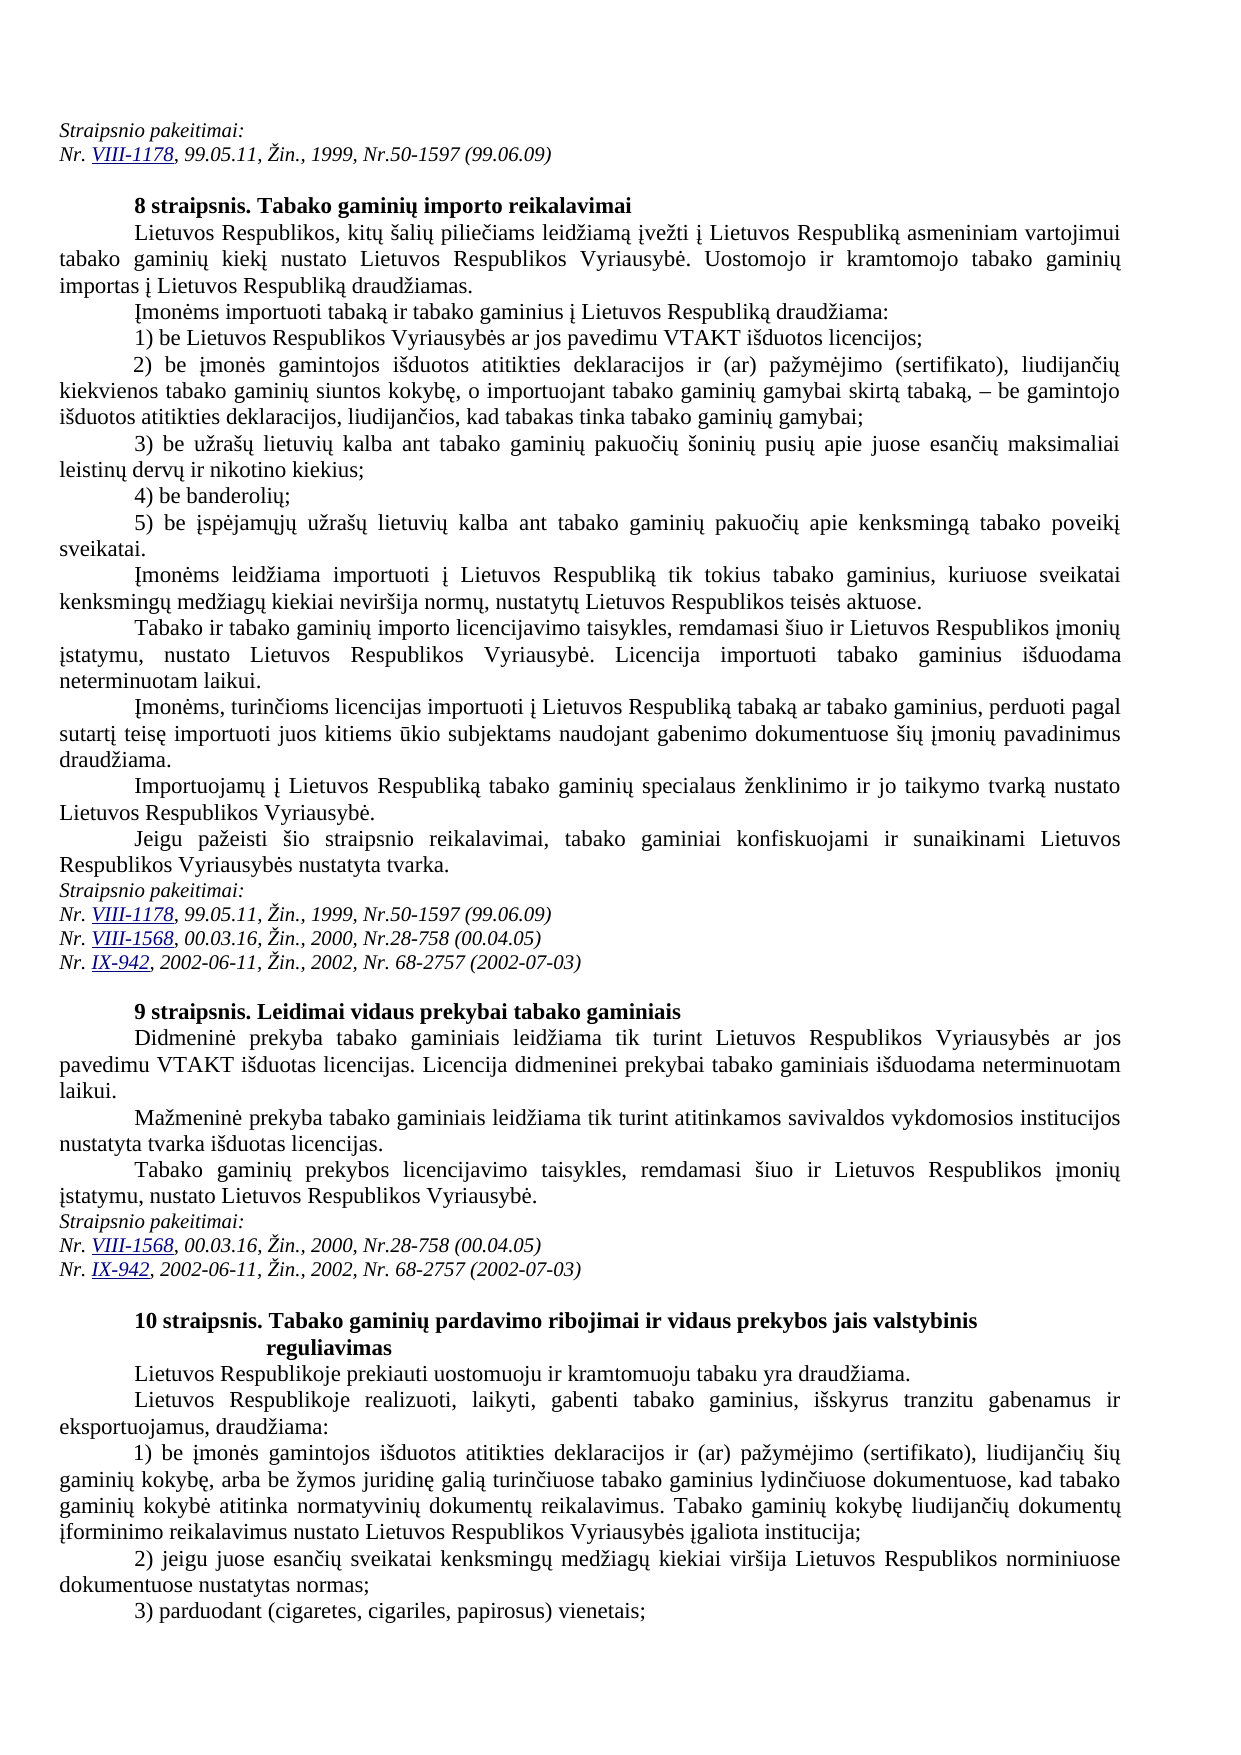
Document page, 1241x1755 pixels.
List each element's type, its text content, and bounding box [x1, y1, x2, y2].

text 8 straipsnis. Tabako gaminių importo reikalavimai [59, 193, 1122, 219]
text Jeigu pažeisti šio straipsnio reikalavimai, tabako gaminiai konfiskuojami ir sunaikinami Lietuvos Respublikos Vyriausybės nustatyta tvarka. [59, 825, 1122, 878]
text Nr. VIII-1178, 99.05.11, Žin., 1999, Nr.50-1597 (99.06.09) [59, 142, 1122, 166]
text Nr. IX-942, 2002-06-11, Žin., 2002, Nr. 68-2757 (2002-07-03) [59, 1257, 1122, 1281]
text Mažmeninė prekyba tabako gaminiais leidžiama tik turint atitinkamos savivaldos vykdomosios institucijos nustatyta tvarka išduotas licencijas. [59, 1103, 1122, 1156]
text Nr. IX-942, 2002-06-11, Žin., 2002, Nr. 68-2757 (2002-07-03) [59, 950, 1122, 974]
text Tabako gaminių prekybos licencijavimo taisykles, remdamasi šiuo ir Lietuvos Respublikos įmonių įstatymu, nustato Lietuvos Respublikos Vyriausybė. [59, 1156, 1122, 1209]
text Įmonėms importuoti tabaką ir tabako gaminius į Lietuvos Respubliką draudžiama: [59, 298, 1122, 324]
text 10 straipsnis. Tabako gaminių pardavimo ribojimai ir vidaus prekybos jais valstybinis [134, 1307, 1122, 1334]
text 3) parduodant (cigaretes, cigariles, papirosus) vienetais; [59, 1597, 1122, 1624]
text Nr. VIII-1568, 00.03.16, Žin., 2000, Nr.28-758 (00.04.05) [59, 1233, 1122, 1257]
text Nr. VIII-1178, 99.05.11, Žin., 1999, Nr.50-1597 (99.06.09) [59, 902, 1122, 926]
text 1) be įmonės gamintojos išduotos atitikties deklaracijos ir (ar) pažymėjimo (sertifikato), liudijančių šių gaminių kokybę, arba be žymos juridinę galią turinčiuose tabako gaminius lydinčiuose dokumentuose, kad tabako gaminių kokybė atitinka normatyvinių dokumentų reikalavimus. Tabako gaminių kokybę liudijančių dokumentų įforminimo reikalavimus nustato Lietuvos Respublikos Vyriausybės įgaliota institucija; [59, 1439, 1122, 1545]
text Įmonėms leidžiama importuoti į Lietuvos Respubliką tik tokius tabako gaminius, kuriuose sveikatai kenksmingų medžiagų kiekiai neviršija normų, nustatytų Lietuvos Respublikos teisės aktuose. [59, 562, 1122, 614]
text 2) jeigu juose esančių sveikatai kenksmingų medžiagų kiekiai viršija Lietuvos Respublikos norminiuose dokumentuose nustatytas normas; [59, 1545, 1122, 1597]
text 4) be banderolių; [59, 482, 1122, 509]
text reguliavimas [266, 1334, 1122, 1360]
text Straipsnio pakeitimai: [59, 878, 1122, 902]
text 9 straipsnis. Leidimai vidaus prekybai tabako gaminiais [59, 998, 1122, 1024]
text Įmonėms, turinčioms licencijas importuoti į Lietuvos Respubliką tabaką ar tabako gaminius, perduoti pagal sutartį teisę importuoti juos kitiems ūkio subjektams naudojant gabenimo dokumentuose šių įmonių pavadinimus draudžiama. [59, 693, 1122, 772]
text 3) be užrašų lietuvių kalba ant tabako gaminių pakuočių šoninių pusių apie juose esančių maksimaliai leistinų dervų ir nikotino kiekius; [59, 430, 1122, 482]
text 2) be įmonės gamintojos išduotos atitikties deklaracijos ir (ar) pažymėjimo (sertifikato), liudijančių kiekvienos tabako gaminių siuntos kokybę, o importuojant tabako gaminių gamybai skirtą tabaką, – be gamintojo išduotos atitikties deklaracijos, liudijančios, kad tabakas tinka tabako gaminių gamybai; [59, 351, 1122, 430]
text 5) be įspėjamųjų užrašų lietuvių kalba ant tabako gaminių pakuočių apie kenksmingą tabako poveikį sveikatai. [59, 509, 1122, 562]
text Importuojamų į Lietuvos Respubliką tabako gaminių specialaus ženklinimo ir jo taikymo tvarką nustato Lietuvos Respublikos Vyriausybė. [59, 772, 1122, 825]
text Straipsnio pakeitimai: [59, 1209, 1122, 1233]
text Didmeninė prekyba tabako gaminiais leidžiama tik turint Lietuvos Respublikos Vyriausybės ar jos pavedimu VTAKT išduotas licencijas. Licencija didmeninei prekybai tabako gaminiais išduodama neterminuotam laikui. [59, 1024, 1122, 1103]
text Straipsnio pakeitimai: [59, 118, 1122, 142]
text Nr. VIII-1568, 00.03.16, Žin., 2000, Nr.28-758 (00.04.05) [59, 926, 1122, 950]
text Lietuvos Respublikoje realizuoti, laikyti, gabenti tabako gaminius, išskyrus tranzitu gabenamus ir eksportuojamus, draudžiama: [59, 1387, 1122, 1439]
text Lietuvos Respublikos, kitų šalių piliečiams leidžiamą įvežti į Lietuvos Respubliką asmeniniam vartojimui tabako gaminių kiekį nustato Lietuvos Respublikos Vyriausybė. Uostomojo ir kramtomojo tabako gaminių importas į Lietuvos Respubliką draudžiamas. [59, 219, 1122, 298]
text Lietuvos Respublikoje prekiauti uostomuoju ir kramtomuoju tabaku yra draudžiama. [59, 1360, 1122, 1387]
text Tabako ir tabako gaminių importo licencijavimo taisykles, remdamasi šiuo ir Lietuvos Respublikos įmonių įstatymu, nustato Lietuvos Respublikos Vyriausybė. Licencija importuoti tabako gaminius išduodama neterminuotam laikui. [59, 614, 1122, 693]
text 1) be Lietuvos Respublikos Vyriausybės ar jos pavedimu VTAKT išduotos licencijos; [59, 324, 1122, 351]
